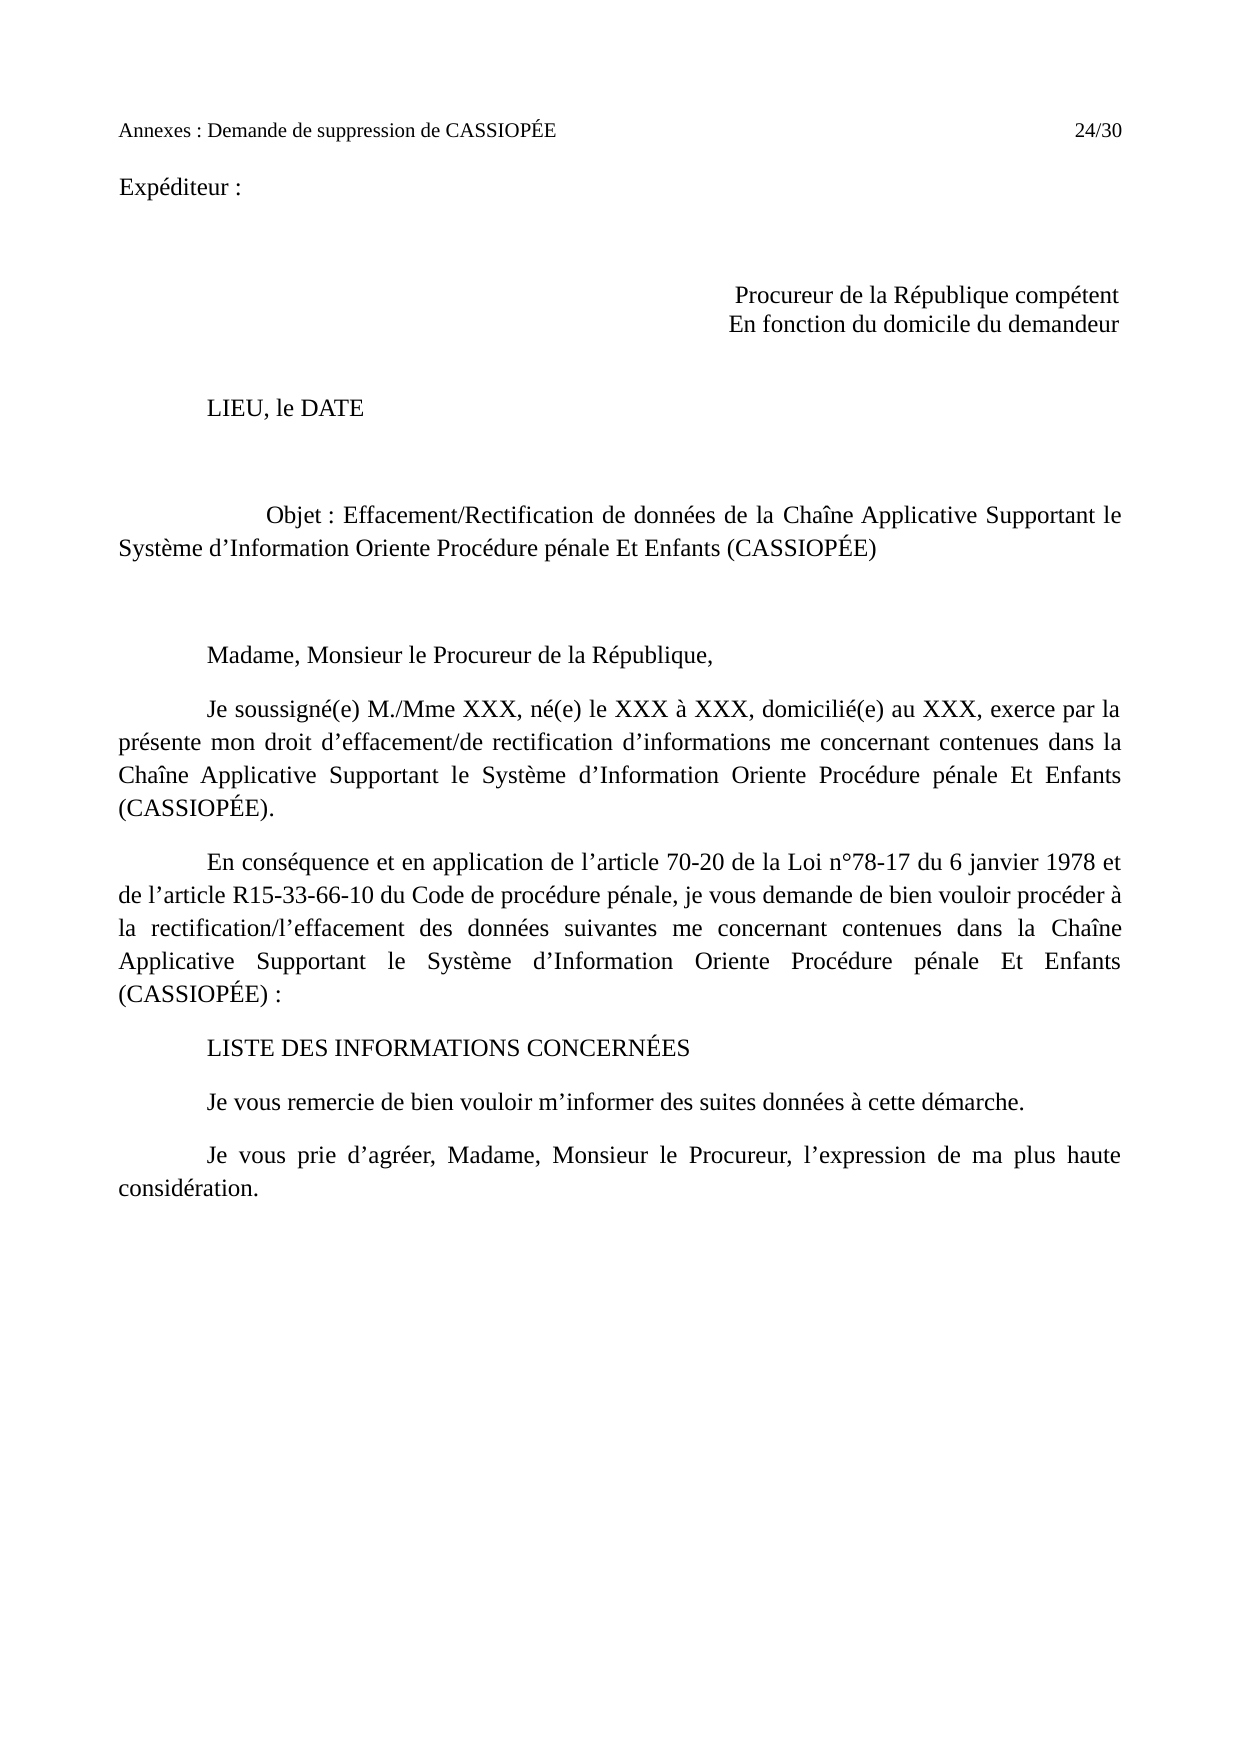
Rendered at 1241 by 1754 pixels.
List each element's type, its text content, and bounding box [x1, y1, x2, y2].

text Je vous remercie de bien vouloir m’informer des suites données à cette démarche. [118, 1087, 1122, 1116]
text LISTE DES INFORMATIONS CONCERNÉES [118, 1033, 1122, 1062]
text Objet : Effacement/Rectification de données de la Chaîne Applicative Supportant le Système d’Information Oriente Procédure pénale Et Enfants (CASSIOPÉE) [118, 500, 1122, 562]
text Je soussigné(e) M./Mme XXX, né(e) le XXX à XXX, domicilié(e) au XXX, exerce par la présente mon droit d’effacement/de rectification d’informations me concernant contenues dans la Chaîne Applicative Supportant le Système d’Information Oriente Procédure pénale Et Enfants (CASSIOPÉE). [118, 694, 1122, 822]
text Je vous prie d’agréer, Madame, Monsieur le Procureur, l’expression de ma plus haute considération. [118, 1141, 1122, 1202]
text LIEU, le DATE [118, 393, 1122, 421]
text En conséquence et en application de l’article 70-20 de la Loi n°78-17 du 6 janvier 1978 et de l’article R15-33-66-10 du Code de procédure pénale, je vous demande de bien vouloir procéder à la rectification/l’effacement des données suivantes me concernant contenues dans la Chaîne Applicative Supportant le Système d’Information Oriente Procédure pénale Et Enfants (CASSIOPÉE) : [118, 847, 1122, 1008]
text Madame, Monsieur le Procureur de la République, [118, 641, 1122, 669]
